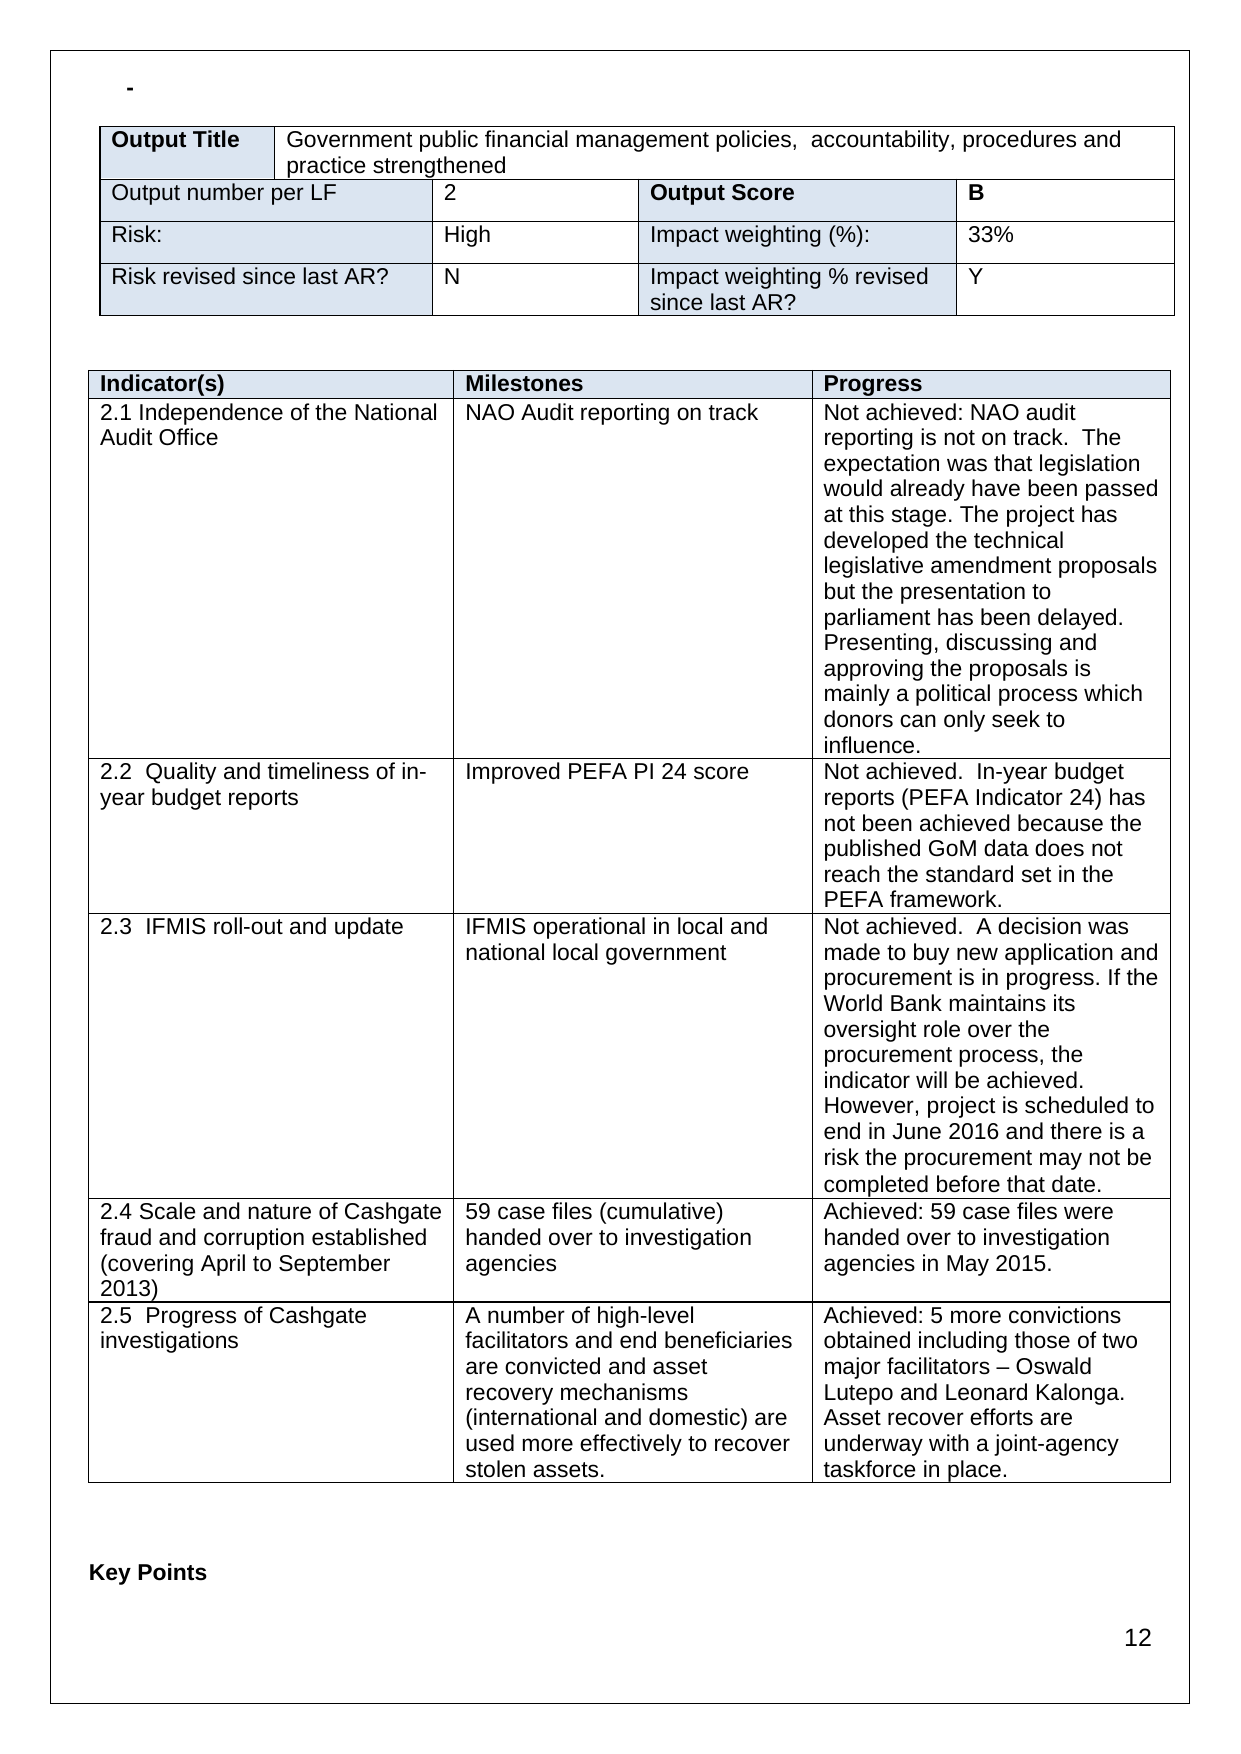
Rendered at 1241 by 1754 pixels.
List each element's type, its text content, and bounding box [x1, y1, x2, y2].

table_cell Not achieved. In-year budget reports (PEFA Indicator 24) has not been achieved because the published GoM data does not reach the standard set in the PEFA framework. [813, 759, 1170, 913]
table_cell Not achieved. A decision was made to buy new application and procurement is in progress. If the World Bank maintains its oversight role over the procurement process, the indicator will be achieved. However, project is scheduled to end in June 2016 and there is a risk the procurement may not be completed before that date. [813, 914, 1170, 1198]
table_header Progress [813, 371, 1170, 398]
table_cell A number of high-level facilitators and end beneficiaries are convicted and asset recovery mechanisms (international and domestic) are used more effectively to recover stolen assets. [454, 1303, 812, 1482]
table_header Government public financial management policies, accountability, procedures and practice strengthened [275, 127, 1174, 178]
table_cell Improved PEFA PI 24 score [454, 759, 812, 913]
table_cell 33% [957, 222, 1174, 263]
table_cell High [433, 222, 638, 263]
table_cell 2.3 IFMIS roll-out and update [89, 914, 453, 1198]
table_header Output Title [101, 127, 274, 178]
table_cell 2.4 Scale and nature of Cashgate fraud and corruption established (covering April to September 2013) [89, 1199, 453, 1301]
table_cell Not achieved: NAO audit reporting is not on track. The expectation was that legislation would already have been passed at this stage. The project has developed the technical legislative amendment proposals but the presentation to parliament has been delayed. Presenting, discussing and approving the proposals is mainly a political process which donors can only seek to influence. [813, 399, 1170, 758]
table_cell 2.1 Independence of the National Audit Office [89, 399, 453, 758]
table_cell Achieved: 5 more convictions obtained including those of two major facilitators – Oswald Lutepo and Leonard Kalonga. Asset recover efforts are underway with a joint-agency taskforce in place. [813, 1303, 1170, 1482]
table_cell B [957, 180, 1174, 221]
table_cell 2 [433, 180, 638, 221]
table_header Indicator(s) [89, 371, 453, 398]
table_cell Output Score [639, 180, 956, 221]
table_cell N [433, 264, 638, 315]
table_cell Achieved: 59 case files were handed over to investigation agencies in May 2015. [813, 1199, 1170, 1301]
table_cell Risk revised since last AR? [101, 264, 432, 315]
table_cell Output number per LF [101, 180, 432, 221]
table_cell Y [957, 264, 1174, 315]
table_cell Impact weighting (%): [639, 222, 956, 263]
table_cell 59 case files (cumulative) handed over to investigation agencies [454, 1199, 812, 1301]
table_cell 2.2 Quality and timeliness of in-year budget reports [89, 759, 453, 913]
table_header Milestones [454, 371, 812, 398]
table_cell Impact weighting % revised since last AR? [639, 264, 956, 315]
table_cell NAO Audit reporting on track [454, 399, 812, 758]
table_cell Risk: [101, 222, 432, 263]
table_cell 2.5 Progress of Cashgate investigations [89, 1303, 453, 1482]
text Key Points [89, 1560, 1152, 1585]
table_cell IFMIS operational in local and national local government [454, 914, 812, 1198]
